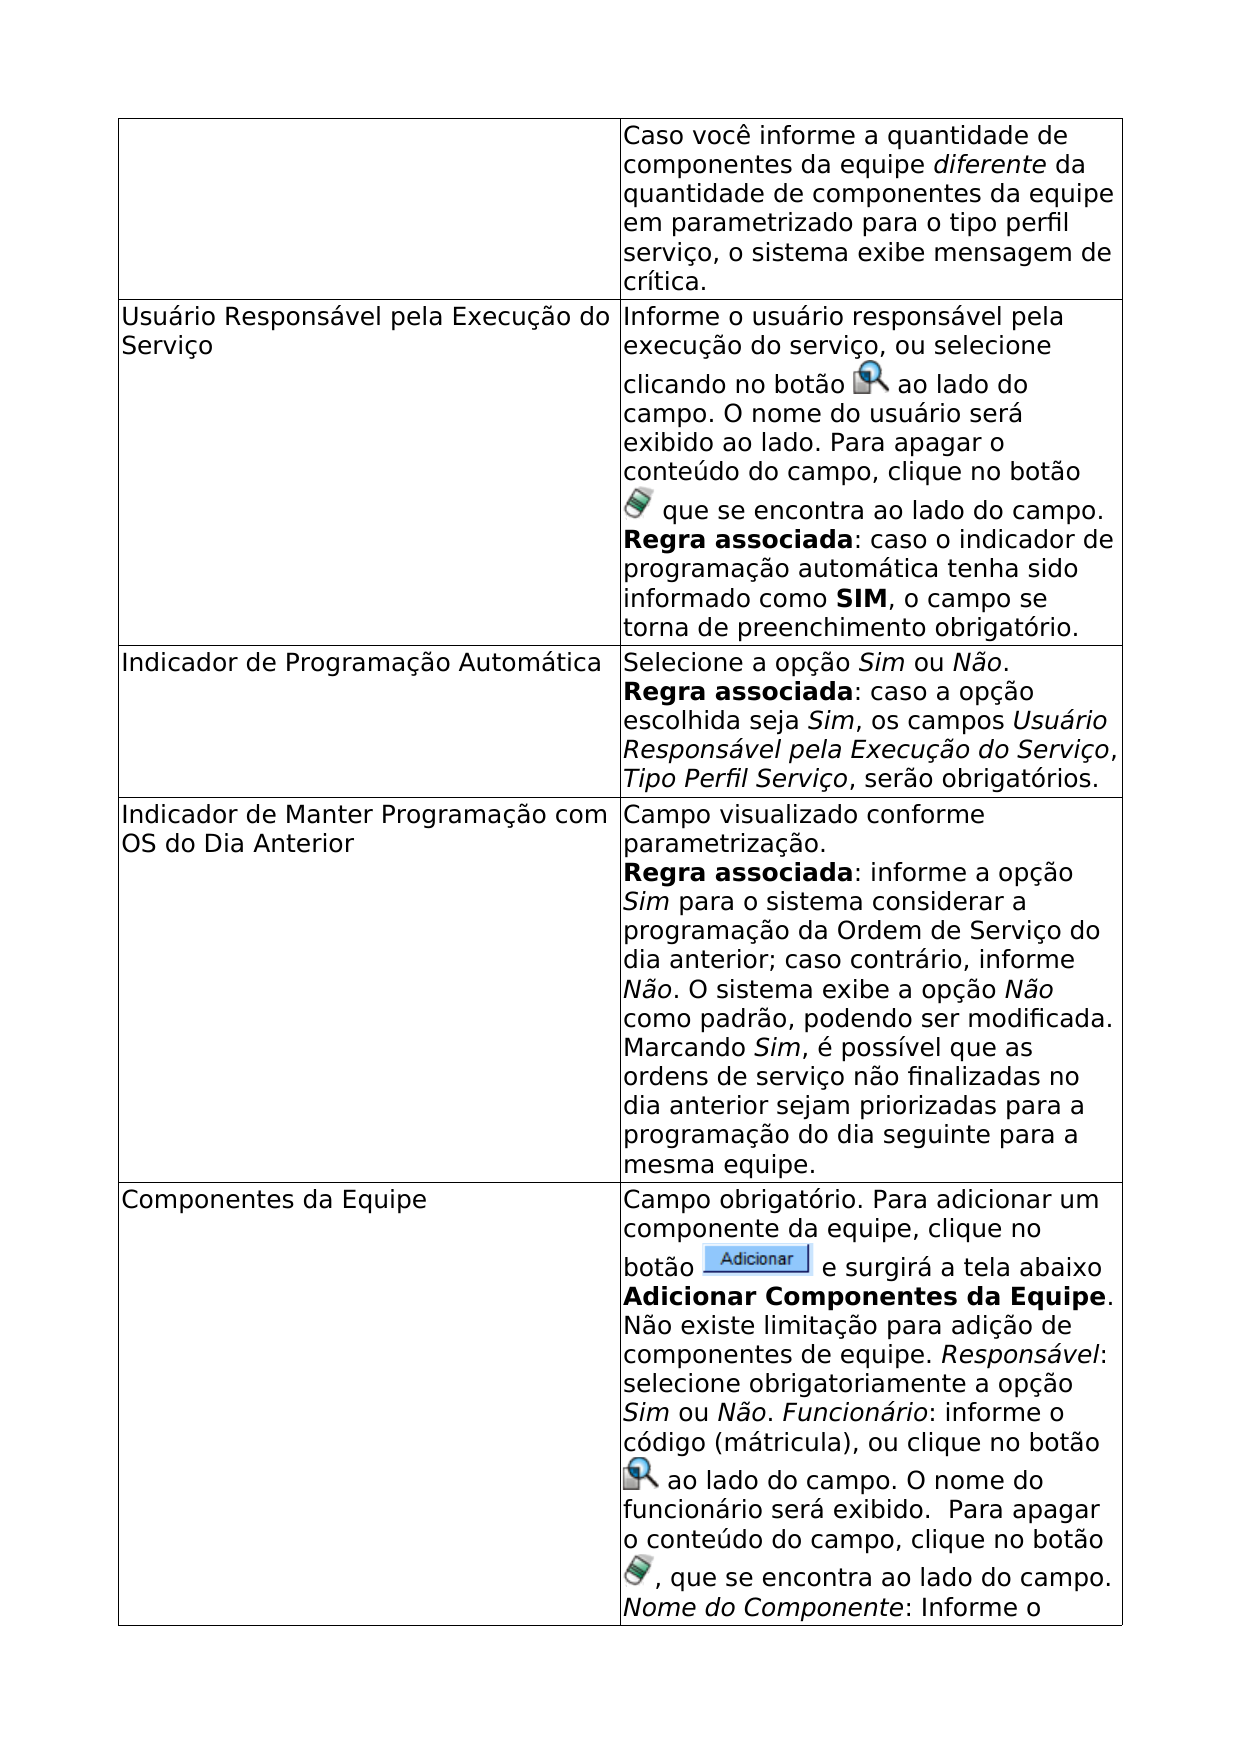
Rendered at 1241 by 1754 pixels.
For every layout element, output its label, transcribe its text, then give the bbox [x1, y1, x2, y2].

picture [702, 1243, 814, 1276]
picture [622, 1457, 659, 1490]
table_cell Componentes da Equipe [119, 1183, 620, 1625]
table_cell Campo obrigatório. Para adicionar um componente da equipe, clique no botão e surgirá a tela abaixo Adicionar Componentes da Equipe. Não existe limitação para adição de componentes de equipe. Responsável: selecione obrigatoriamente a opção Sim ou Não. Funcionário: informe o código (mátricula), ou clique no botão ao lado do campo. O nome do funcionário será exibido. Para apagar o conteúdo do campo, clique no botão , que se encontra ao lado do campo. Nome do Componente: Informe o [621, 1183, 1122, 1625]
table_cell Campo visualizado conforme parametrização. Regra associada: informe a opção Sim para o sistema considerar a programação da Ordem de Serviço do dia anterior; caso contrário, informe Não. O sistema exibe a opção Não como padrão, podendo ser modificada. Marcando Sim, é possível que as ordens de serviço não finalizadas no dia anterior sejam priorizadas para a programação do dia seguinte para a mesma equipe. [621, 798, 1122, 1182]
table_cell Informe o usuário responsável pela execução do serviço, ou selecione clicando no botão ao lado do campo. O nome do usuário será exibido ao lado. Para apagar o conteúdo do campo, clique no botão que se encontra ao lado do campo. Regra associada: caso o indicador de programação automática tenha sido informado como SIM, o campo se torna de preenchimento obrigatório. [621, 300, 1122, 645]
picture [622, 1554, 655, 1587]
picture [853, 360, 890, 394]
table_cell Indicador de Manter Programação com OS do Dia Anterior [119, 798, 620, 1182]
picture [622, 486, 655, 520]
table_cell Caso você informe a quantidade de componentes da equipe diferente da quantidade de componentes da equipe em parametrizado para o tipo perfil serviço, o sistema exibe mensagem de crítica. [621, 119, 1122, 299]
table_cell Indicador de Programação Automática [119, 646, 620, 797]
table_cell [119, 119, 620, 299]
table_cell Usuário Responsável pela Execução do Serviço [119, 300, 620, 645]
table_cell Selecione a opção Sim ou Não. Regra associada: caso a opção escolhida seja Sim, os campos Usuário Responsável pela Execução do Serviço, Tipo Perfil Serviço, serão obrigatórios. [621, 646, 1122, 797]
